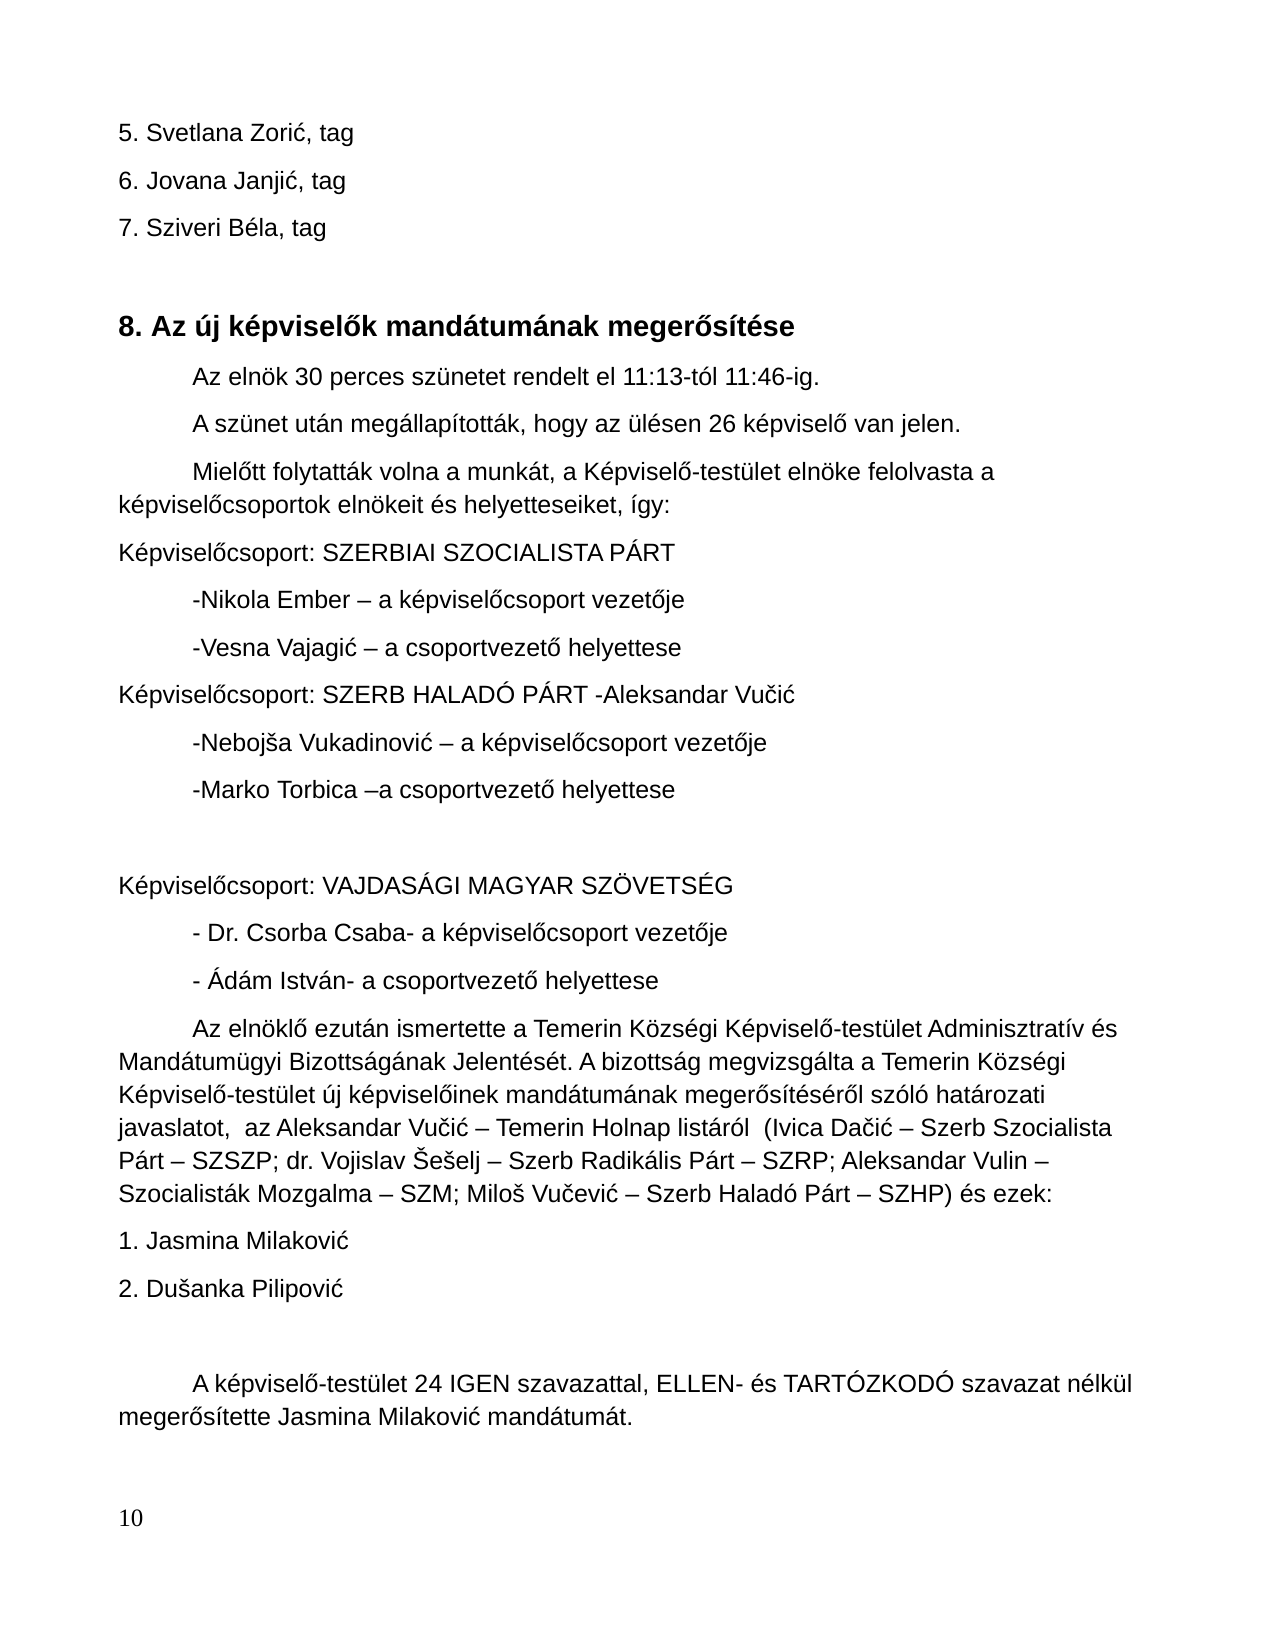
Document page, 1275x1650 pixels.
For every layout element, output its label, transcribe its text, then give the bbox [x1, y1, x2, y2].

text 2. Dušanka Pilipović [118, 1274, 1157, 1303]
text 8. Az új képviselők mandátumának megerősítése [118, 308, 1157, 342]
text -Marko Torbica –a csoportvezető helyettese [118, 776, 1157, 804]
text 1. Jasmina Milaković [118, 1226, 1157, 1255]
text -Vesna Vajagić – a csoportvezető helyettese [118, 633, 1157, 661]
text 5. Svetlana Zorić, tag [118, 118, 1157, 147]
text Képviselőcsoport: SZERB HALADÓ PÁRT -Aleksandar Vučić [118, 680, 1157, 709]
text - Ádám István- a csoportvezető helyettese [118, 966, 1157, 995]
text Az elnök 30 perces szünetet rendelt el 11:13-tól 11:46-ig. [118, 362, 1157, 390]
text -Nebojša Vukadinović – a képviselőcsoport vezetője [118, 728, 1157, 757]
text A képviselő-testület 24 IGEN szavazattal, ELLEN- és TARTÓZKODÓ szavazat nélkül megerősítette Jasmina Milaković mandátumát. [118, 1369, 1157, 1431]
text -Nikola Ember – a képviselőcsoport vezetője [118, 585, 1157, 614]
text Mielőtt folytatták volna a munkát, a Képviselő-testület elnöke felolvasta a képviselőcsoportok elnökeit és helyetteseiket, így: [118, 457, 1157, 519]
text Képviselőcsoport: VAJDASÁGI MAGYAR SZÖVETSÉG [118, 871, 1157, 899]
text 7. Sziveri Béla, tag [118, 213, 1157, 242]
text Az elnöklő ezután ismertette a Temerin Községi Képviselő-testület Adminisztratív és Mandátumügyi Bizottságának Jelentését. A bizottság megvizsgálta a Temerin Községi Képviselő-testület új képviselőinek mandátumának megerősítéséről szóló határozati javaslatot, az Aleksandar Vučić – Temerin Holnap listáról (Ivica Dačić – Szerb Szocialista Párt – SZSZP; dr. Vojislav Šešelj – Szerb Radikális Párt – SZRP; Aleksandar Vulin – Szocialisták Mozgalma – SZM; Miloš Vučević – Szerb Haladó Párt – SZHP) és ezek: [118, 1013, 1157, 1207]
text Képviselőcsoport: SZERBIAI SZOCIALISTA PÁRT [118, 537, 1157, 566]
text 6. Jovana Janjić, tag [118, 166, 1157, 194]
text A szünet után megállapították, hogy az ülésen 26 képviselő van jelen. [118, 409, 1157, 438]
text - Dr. Csorba Csaba- a képviselőcsoport vezetője [118, 918, 1157, 947]
